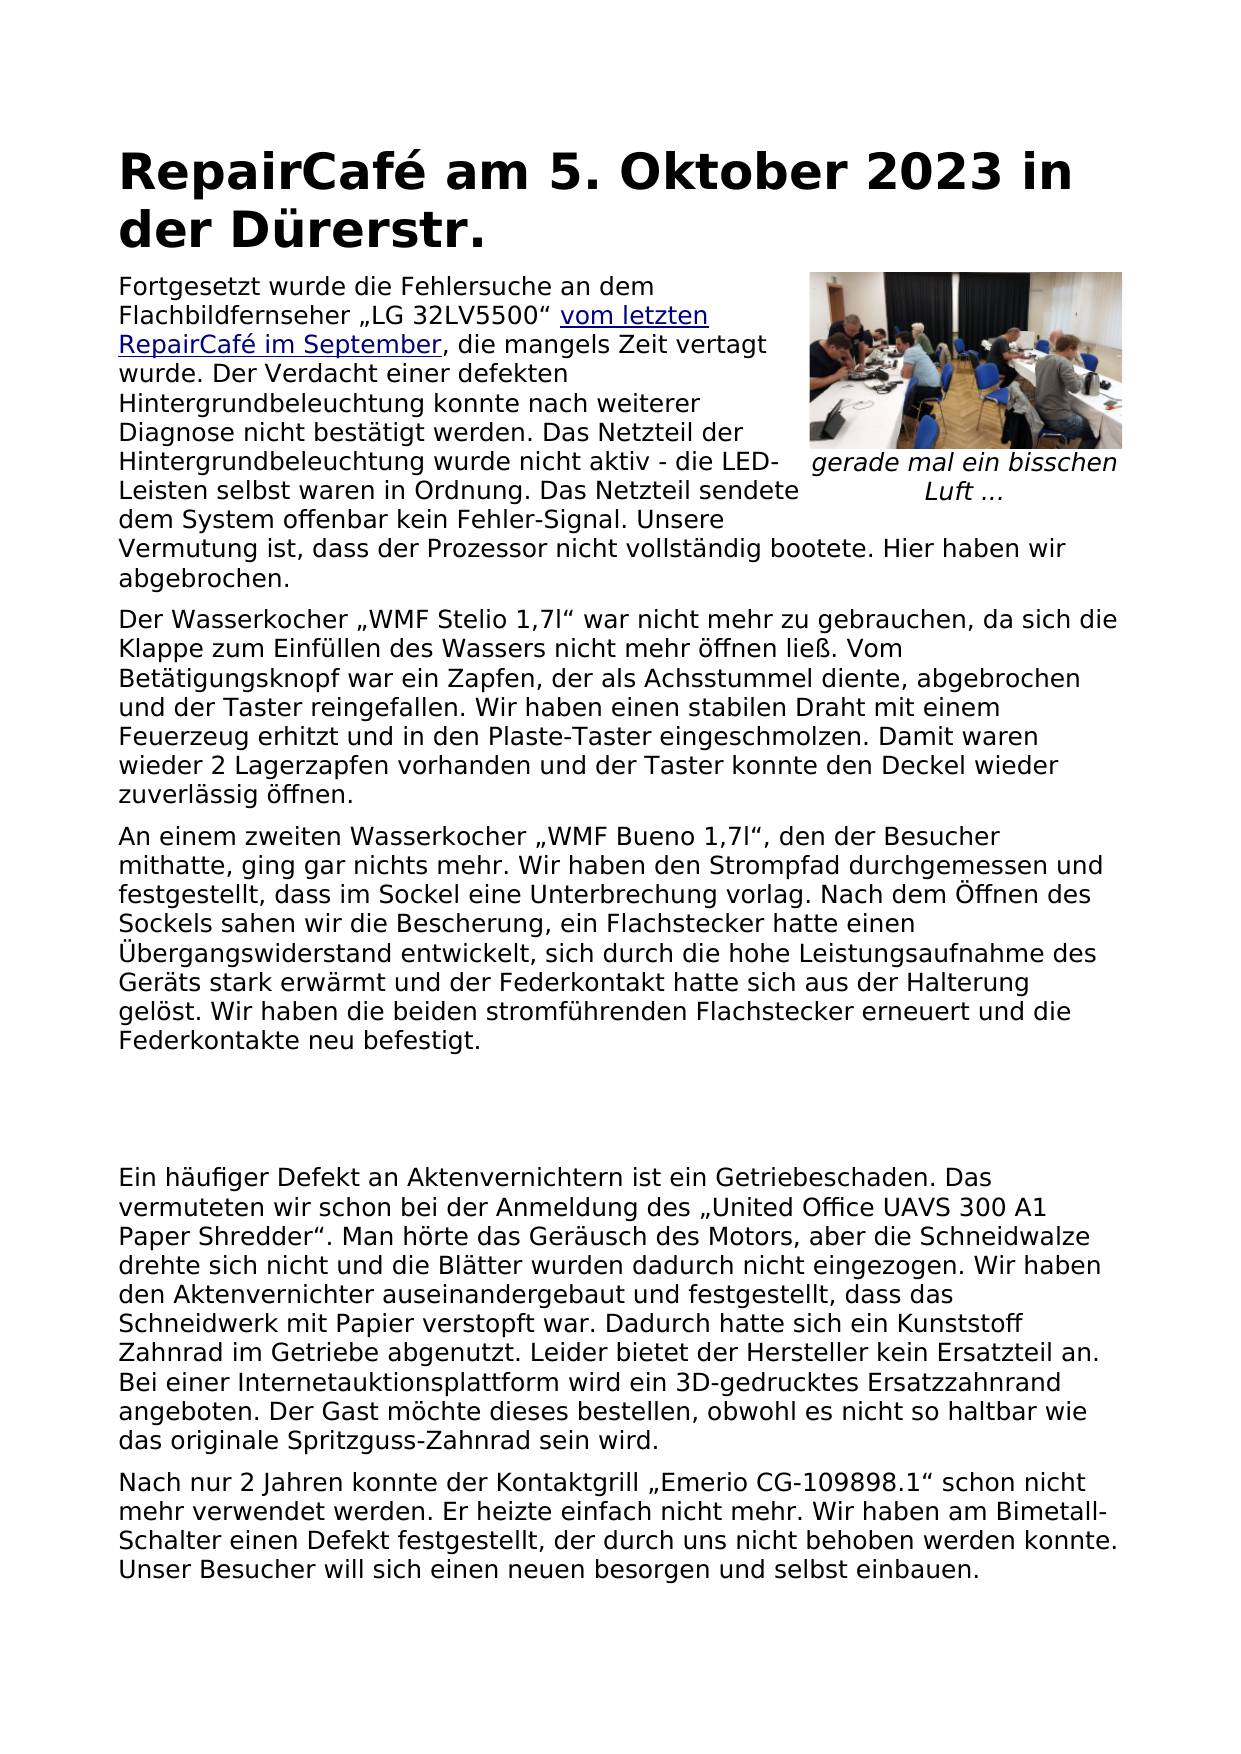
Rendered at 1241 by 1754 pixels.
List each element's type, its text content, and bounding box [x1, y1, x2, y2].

text Nach nur 2 Jahren konnte der Kontaktgrill „Emerio CG-109898.1“ schon nicht mehr verwendet werden. Er heizte einfach nicht mehr. Wir haben am Bimetall-Schalter einen Defekt festgestellt, der durch uns nicht behoben werden konnte. Unser Besucher will sich einen neuen besorgen und selbst einbauen. [118, 1468, 1122, 1584]
subtitle RepairCafé am 5. Oktober 2023 in der Dürerstr. [118, 143, 1122, 259]
text An einem zweiten Wasserkocher „WMF Bueno 1,7l“, den der Besucher mithatte, ging gar nichts mehr. Wir haben den Strompfad durchgemessen und festgestellt, dass im Sockel eine Unterbrechung vorlag. Nach dem Öffnen des Sockels sahen wir die Bescherung, ein Flachstecker hatte einen Übergangswiderstand entwickelt, sich durch die hohe Leistungsaufnahme des Geräts stark erwärmt und der Federkontakt hatte sich aus der Halterung gelöst. Wir haben die beiden stromführenden Flachstecker erneuert und die Federkontakte neu befestigt. [118, 822, 1122, 1055]
text Ein häufiger Defekt an Aktenvernichtern ist ein Getriebeschaden. Das vermuteten wir schon bei der Anmeldung des „United Office UAVS 300 A1 Paper Shredder“. Man hörte das Geräusch des Motors, aber die Schneidwalze drehte sich nicht und die Blätter wurden dadurch nicht eingezogen. Wir haben den Aktenvernichter auseinandergebaut und festgestellt, dass das Schneidwerk mit Papier verstopft war. Dadurch hatte sich ein Kunststoff Zahnrad im Getriebe abgenutzt. Leider bietet der Hersteller kein Ersatzteil an. Bei einer Internetauktionsplattform wird ein 3D-gedrucktes Ersatzzahnrand angeboten. Der Gast möchte dieses bestellen, obwohl es nicht so haltbar wie das originale Spritzguss-Zahnrad sein wird. [118, 1164, 1122, 1455]
text Fortgesetzt wurde die Fehlersuche an dem Flachbildfernseher „LG 32LV5500“ vom letzten RepairCafé im September, die mangels Zeit vertagt wurde. Der Verdacht einer defekten Hintergrundbeleuchtung konnte nach weiterer Diagnose nicht bestätigt werden. Das Netzteil der Hintergrundbeleuchtung wurde nicht aktiv - die LED-Leisten selbst waren in Ordnung. Das Netzteil sendete dem System offenbar kein Fehler-Signal. Unsere Vermutung ist, dass der Prozessor nicht vollständig bootete. Hier haben wir abgebrochen. [118, 272, 1122, 593]
text Der Wasserkocher „WMF Stelio 1,7l“ war nicht mehr zu gebrauchen, da sich die Klappe zum Einfüllen des Wassers nicht mehr öffnen ließ. Vom Betätigungsknopf war ein Zapfen, der als Achsstummel diente, abgebrochen und der Taster reingefallen. Wir haben einen stabilen Draht mit einem Feuerzeug erhitzt und in den Plaste-Taster eingeschmolzen. Damit waren wieder 2 Lagerzapfen vorhanden und der Taster konnte den Deckel wieder zuverlässig öffnen. [118, 605, 1122, 809]
picture [809, 272, 1123, 449]
text gerade mal ein bisschen Luft ... [809, 449, 1122, 506]
